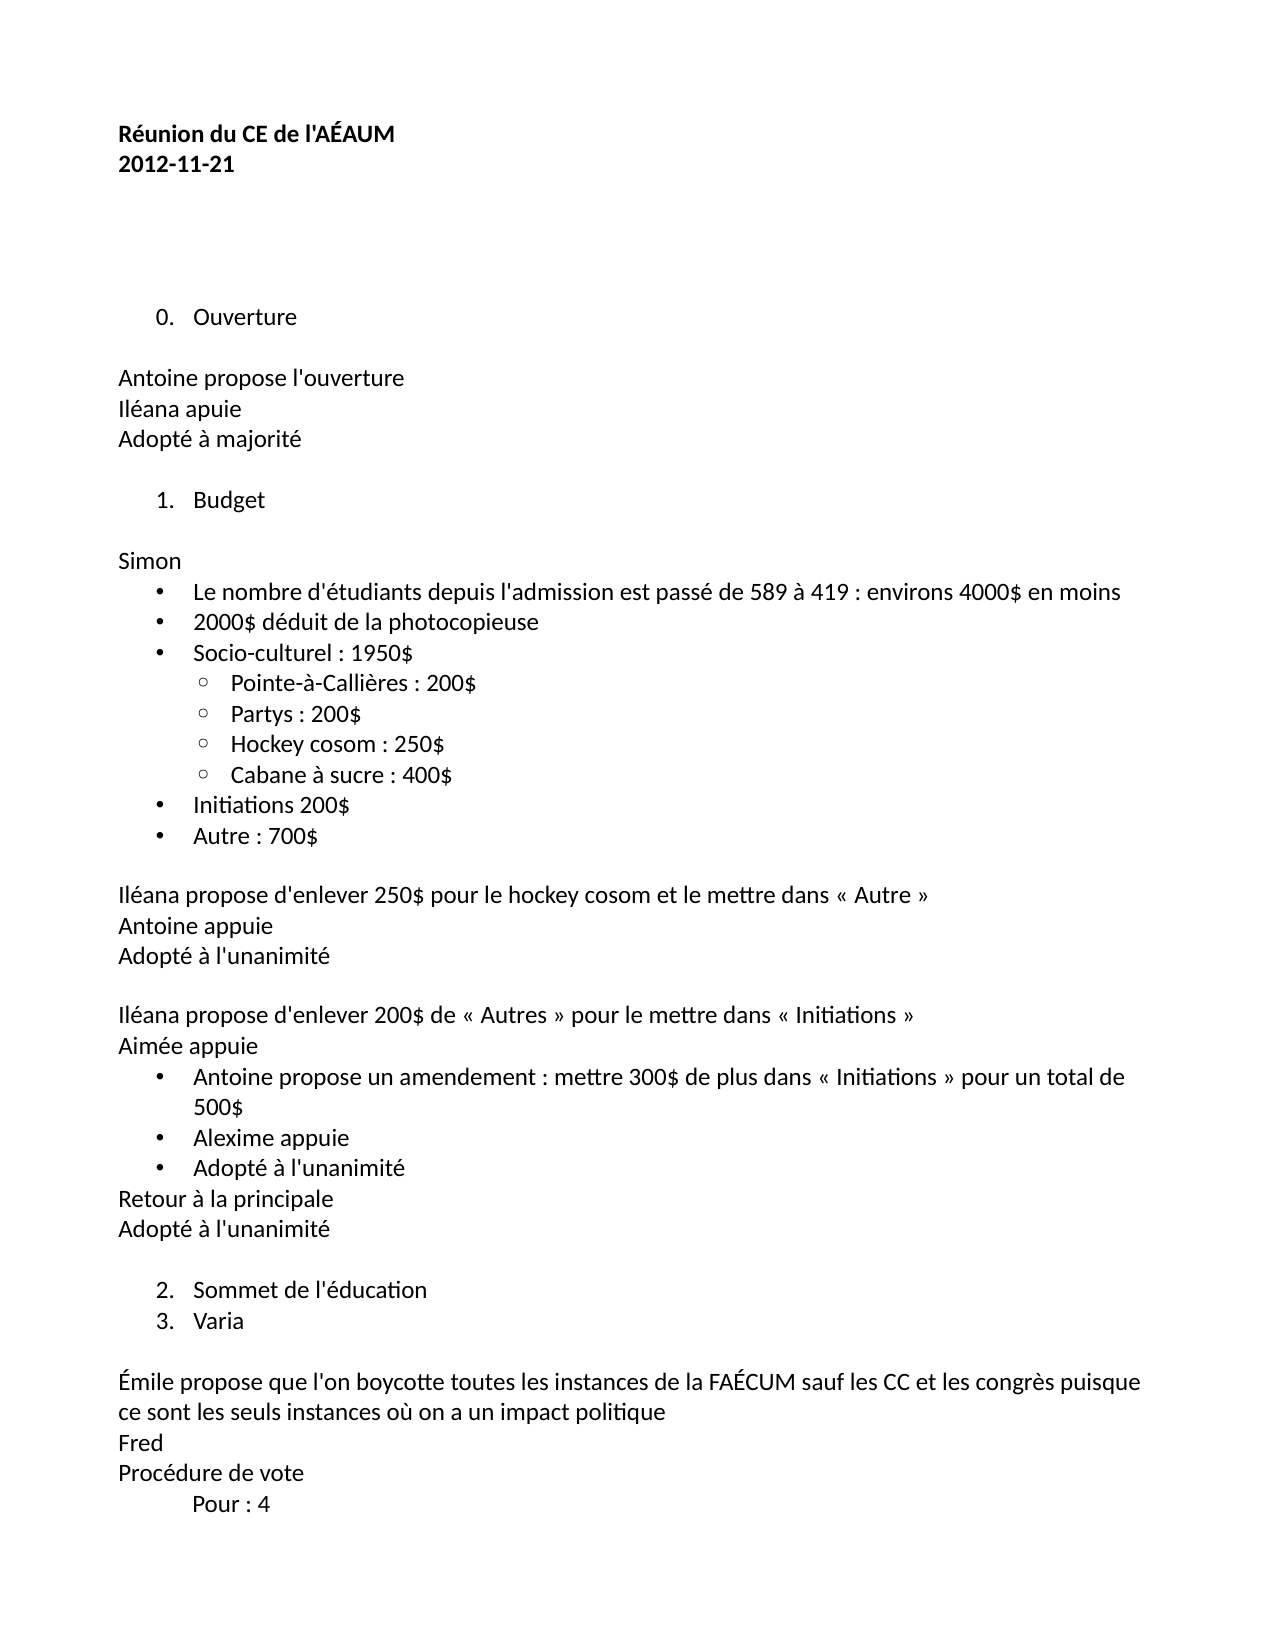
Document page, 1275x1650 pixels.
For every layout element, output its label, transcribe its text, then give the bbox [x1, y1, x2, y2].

text Iléana propose d'enlever 200$ de « Autres » pour le mettre dans « Initiations » [118, 1000, 1157, 1030]
text Antoine propose l'ouverture [118, 362, 1157, 393]
text Iléana apuie [118, 393, 1157, 423]
text Antoine appuie [118, 910, 1157, 940]
text Pour : 4 [118, 1488, 1157, 1518]
list Alexime appuie [156, 1122, 1157, 1152]
list Budget [156, 484, 1157, 515]
text Iléana propose d'enlever 250$ pour le hockey cosom et le mettre dans « Autre » [118, 879, 1157, 910]
list Adopté à l'unanimité [156, 1152, 1157, 1183]
text Aimée appuie [118, 1030, 1157, 1061]
text 2012-11-21 [118, 149, 1157, 179]
list Initiations 200$ [156, 789, 1157, 820]
text Fred [118, 1427, 1157, 1457]
text Réunion du CE de l'AÉAUM [118, 118, 1157, 149]
text Procédure de vote [118, 1457, 1157, 1488]
list Antoine propose un amendement : mettre 300$ de plus dans « Initiations » pour un total de 500$ [156, 1061, 1157, 1122]
list 2000$ déduit de la photocopieuse [156, 606, 1157, 637]
list Pointe-à-Callières : 200$ [193, 667, 1157, 698]
list Partys : 200$ [193, 698, 1157, 728]
list Le nombre d'étudiants depuis l'admission est passé de 589 à 419 : environs 4000$ en moins [156, 576, 1157, 606]
text Adopté à majorité [118, 423, 1157, 454]
list Socio-culturel : 1950$ [156, 637, 1157, 667]
list Varia [156, 1305, 1157, 1335]
list Autre : 700$ [156, 820, 1157, 851]
list Ouverture [156, 301, 1157, 332]
text Simon [118, 545, 1157, 576]
text Adopté à l'unanimité [118, 940, 1157, 971]
text Émile propose que l'on boycotte toutes les instances de la FAÉCUM sauf les CC et les congrès puisque ce sont les seuls instances où on a un impact politique [118, 1366, 1157, 1427]
text Adopté à l'unanimité [118, 1213, 1157, 1244]
list Cabane à sucre : 400$ [193, 759, 1157, 789]
text Retour à la principale [118, 1183, 1157, 1213]
list Hockey cosom : 250$ [193, 728, 1157, 759]
list Sommet de l'éducation [156, 1274, 1157, 1305]
